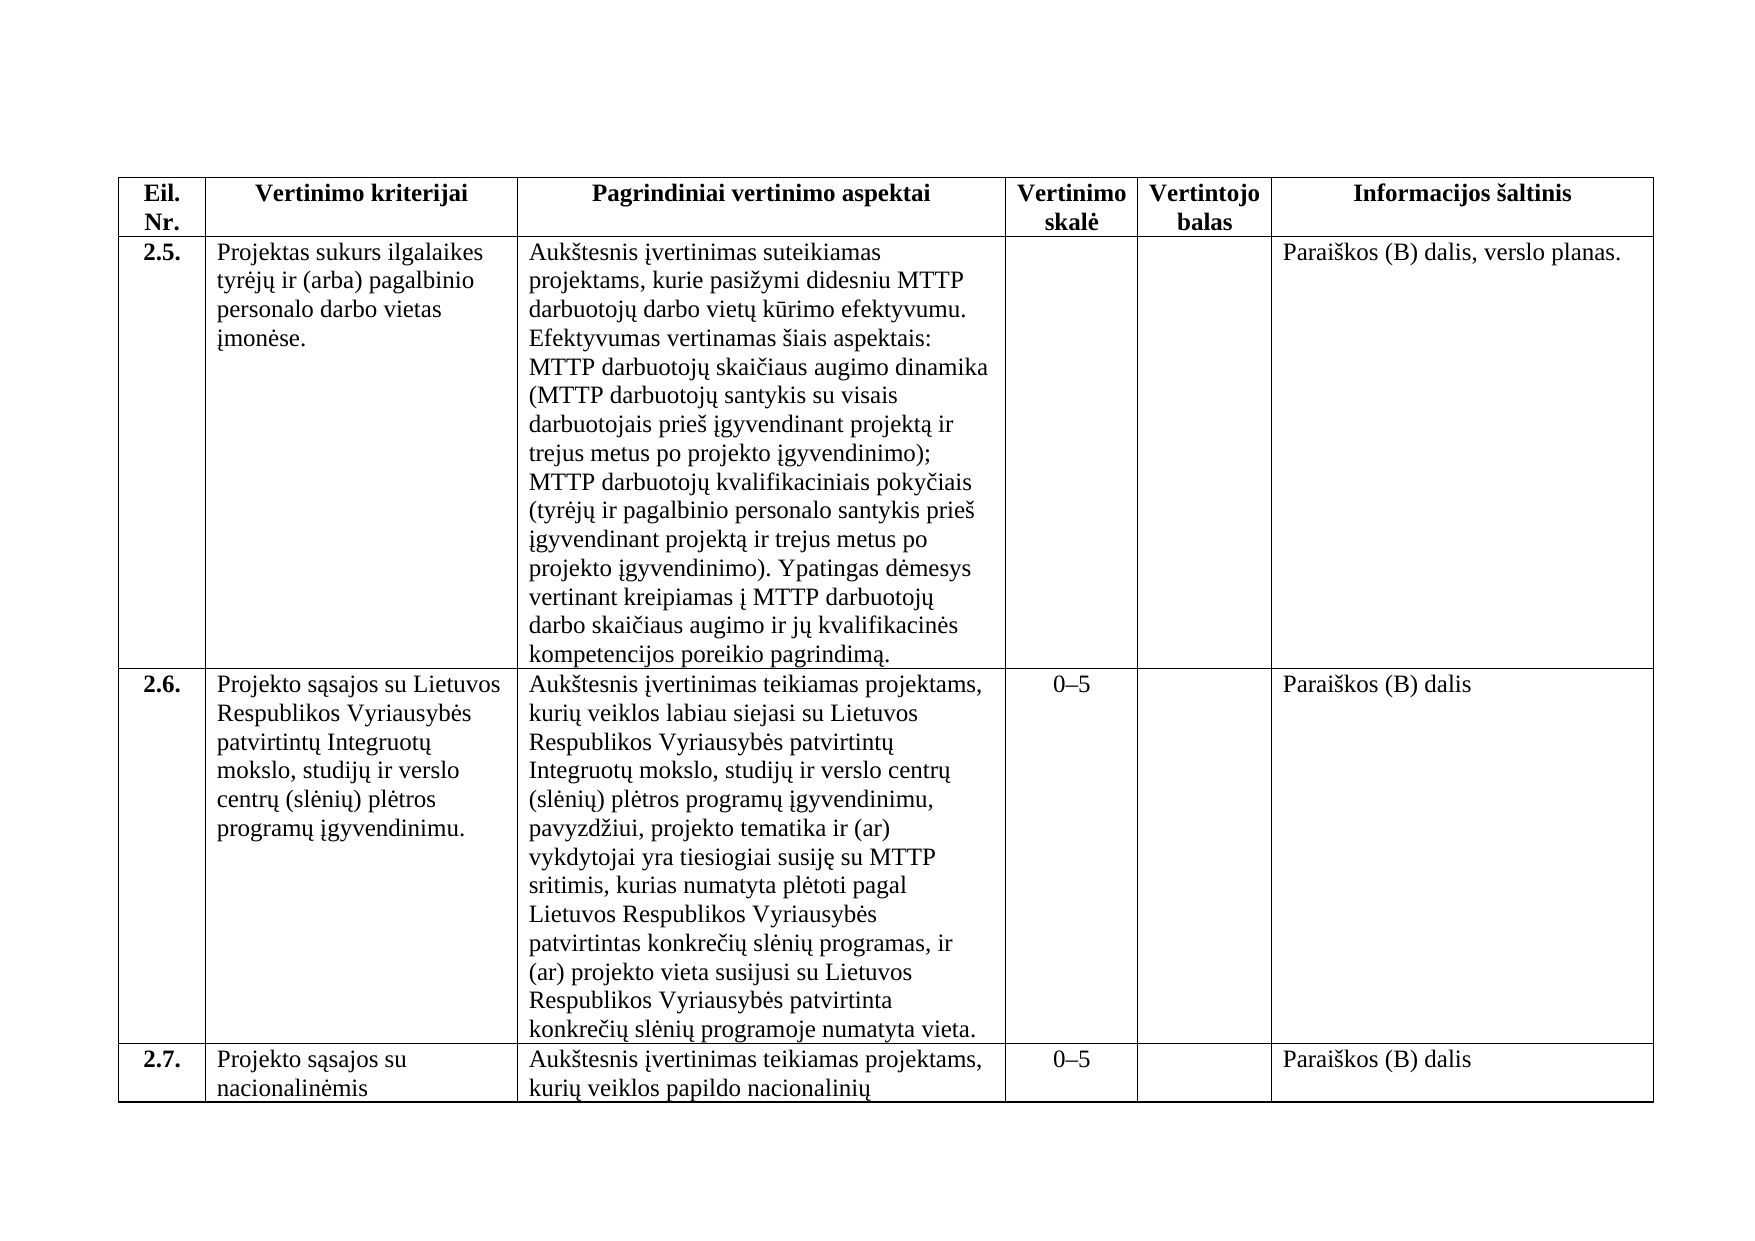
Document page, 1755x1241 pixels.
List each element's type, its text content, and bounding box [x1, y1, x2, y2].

table_cell Paraiškos (B) dalis [1272, 669, 1653, 1043]
table_cell Aukštesnis įvertinimas teikiamas projektams, kurių veiklos labiau siejasi su Lietuvos Respublikos Vyriausybės patvirtintų Integruotų mokslo, studijų ir verslo centrų (slėnių) plėtros programų įgyvendinimu, pavyzdžiui, projekto tematika ir (ar) vykdytojai yra tiesiogiai susiję su MTTP sritimis, kurias numatyta plėtoti pagal Lietuvos Respublikos Vyriausybės patvirtintas konkrečių slėnių programas, ir (ar) projekto vieta susijusi su Lietuvos Respublikos Vyriausybės patvirtinta konkrečių slėnių programoje numatyta vieta. [518, 669, 1005, 1043]
table_cell [1138, 669, 1271, 1043]
table_cell 0–5 [1006, 669, 1137, 1043]
table_cell 2.7. [119, 1044, 205, 1101]
table_cell Projekto sąsajos su Lietuvos Respublikos Vyriausybės patvirtintų Integruotų mokslo, studijų ir verslo centrų (slėnių) plėtros programų įgyvendinimu. [206, 669, 517, 1043]
table_header Vertinimo skalė [1006, 178, 1137, 236]
table_cell Aukštesnis įvertinimas teikiamas projektams, kurių veiklos papildo nacionalinių [518, 1044, 1005, 1101]
table_header Vertinimo kriterijai [206, 178, 517, 236]
table_cell Projekto sąsajos su nacionalinėmis [206, 1044, 517, 1101]
table_cell Paraiškos (B) dalis [1272, 1044, 1653, 1101]
table_cell 0–5 [1006, 1044, 1137, 1101]
table_cell 2.6. [119, 669, 205, 1043]
table_header Vertintojo balas [1138, 178, 1271, 236]
table_cell [1006, 237, 1137, 668]
table_cell [1138, 237, 1271, 668]
table_cell Projektas sukurs ilgalaikes tyrėjų ir (arba) pagalbinio personalo darbo vietas įmonėse. [206, 237, 517, 668]
table_cell Aukštesnis įvertinimas suteikiamas projektams, kurie pasižymi didesniu MTTP darbuotojų darbo vietų kūrimo efektyvumu. Efektyvumas vertinamas šiais aspektais: MTTP darbuotojų skaičiaus augimo dinamika (MTTP darbuotojų santykis su visais darbuotojais prieš įgyvendinant projektą ir trejus metus po projekto įgyvendinimo); MTTP darbuotojų kvalifikaciniais pokyčiais (tyrėjų ir pagalbinio personalo santykis prieš įgyvendinant projektą ir trejus metus po projekto įgyvendinimo). Ypatingas dėmesys vertinant kreipiamas į MTTP darbuotojų darbo skaičiaus augimo ir jų kvalifikacinės kompetencijos poreikio pagrindimą. [518, 237, 1005, 668]
table_cell [1138, 1044, 1271, 1101]
table_cell Paraiškos (B) dalis, verslo planas. [1272, 237, 1653, 668]
table_header Informacijos šaltinis [1272, 178, 1653, 236]
table_header Eil. Nr. [119, 178, 205, 236]
table_header Pagrindiniai vertinimo aspektai [518, 178, 1005, 236]
table_cell 2.5. [119, 237, 205, 668]
